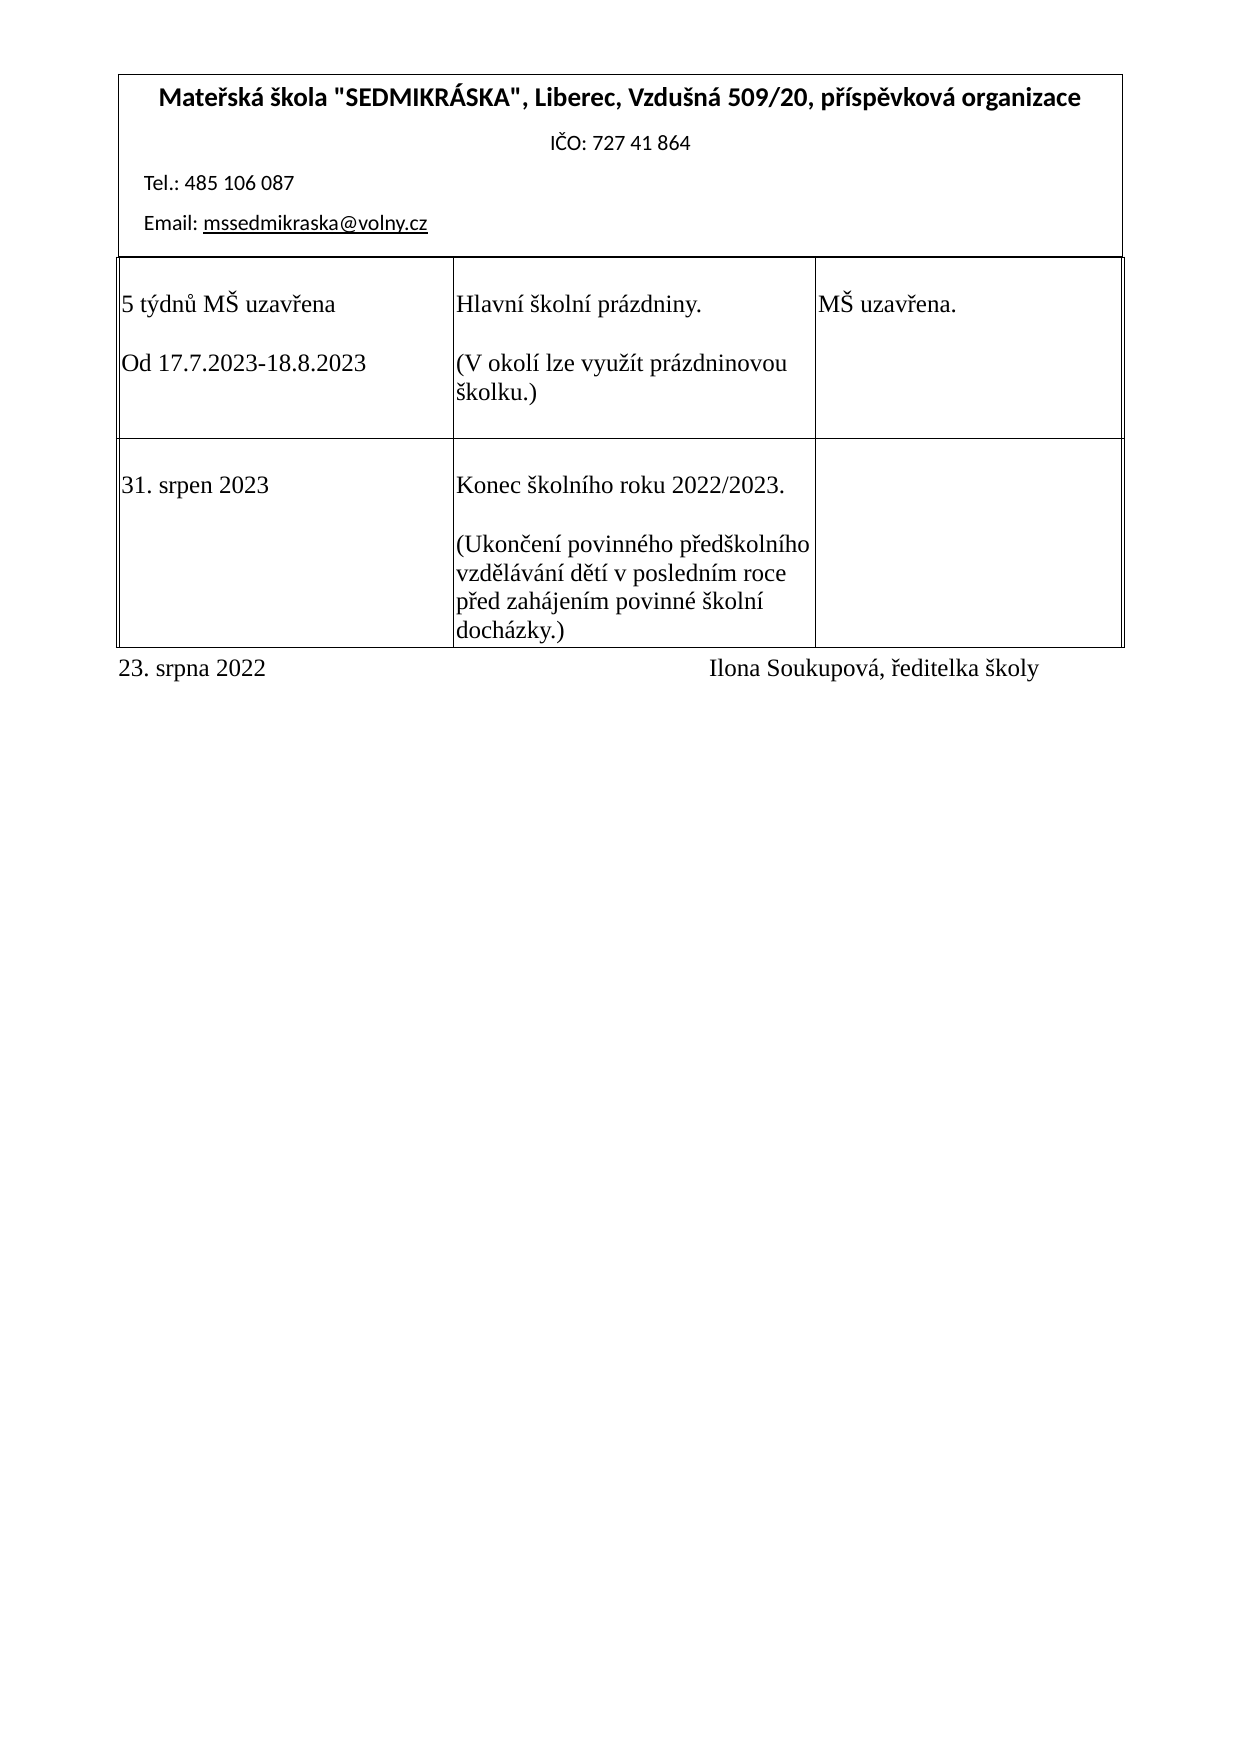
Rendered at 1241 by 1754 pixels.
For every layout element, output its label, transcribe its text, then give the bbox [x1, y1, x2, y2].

table_cell [816, 439, 1121, 647]
table_cell Hlavní školní prázdniny. (V okolí lze využít prázdninovou školku.) [454, 258, 815, 438]
table_cell MŠ uzavřena. [816, 258, 1121, 438]
table_cell 5 týdnů MŠ uzavřena Od 17.7.2023-18.8.2023 [120, 258, 453, 438]
text 23. srpna 2022 Ilona Soukupová, ředitelka školy [118, 653, 1122, 682]
table_cell Konec školního roku 2022/2023. (Ukončení povinného předškolního vzdělávání dětí v posledním roce před zahájením povinné školní docházky.) [454, 439, 815, 647]
table_cell 31. srpen 2023 [120, 439, 453, 647]
